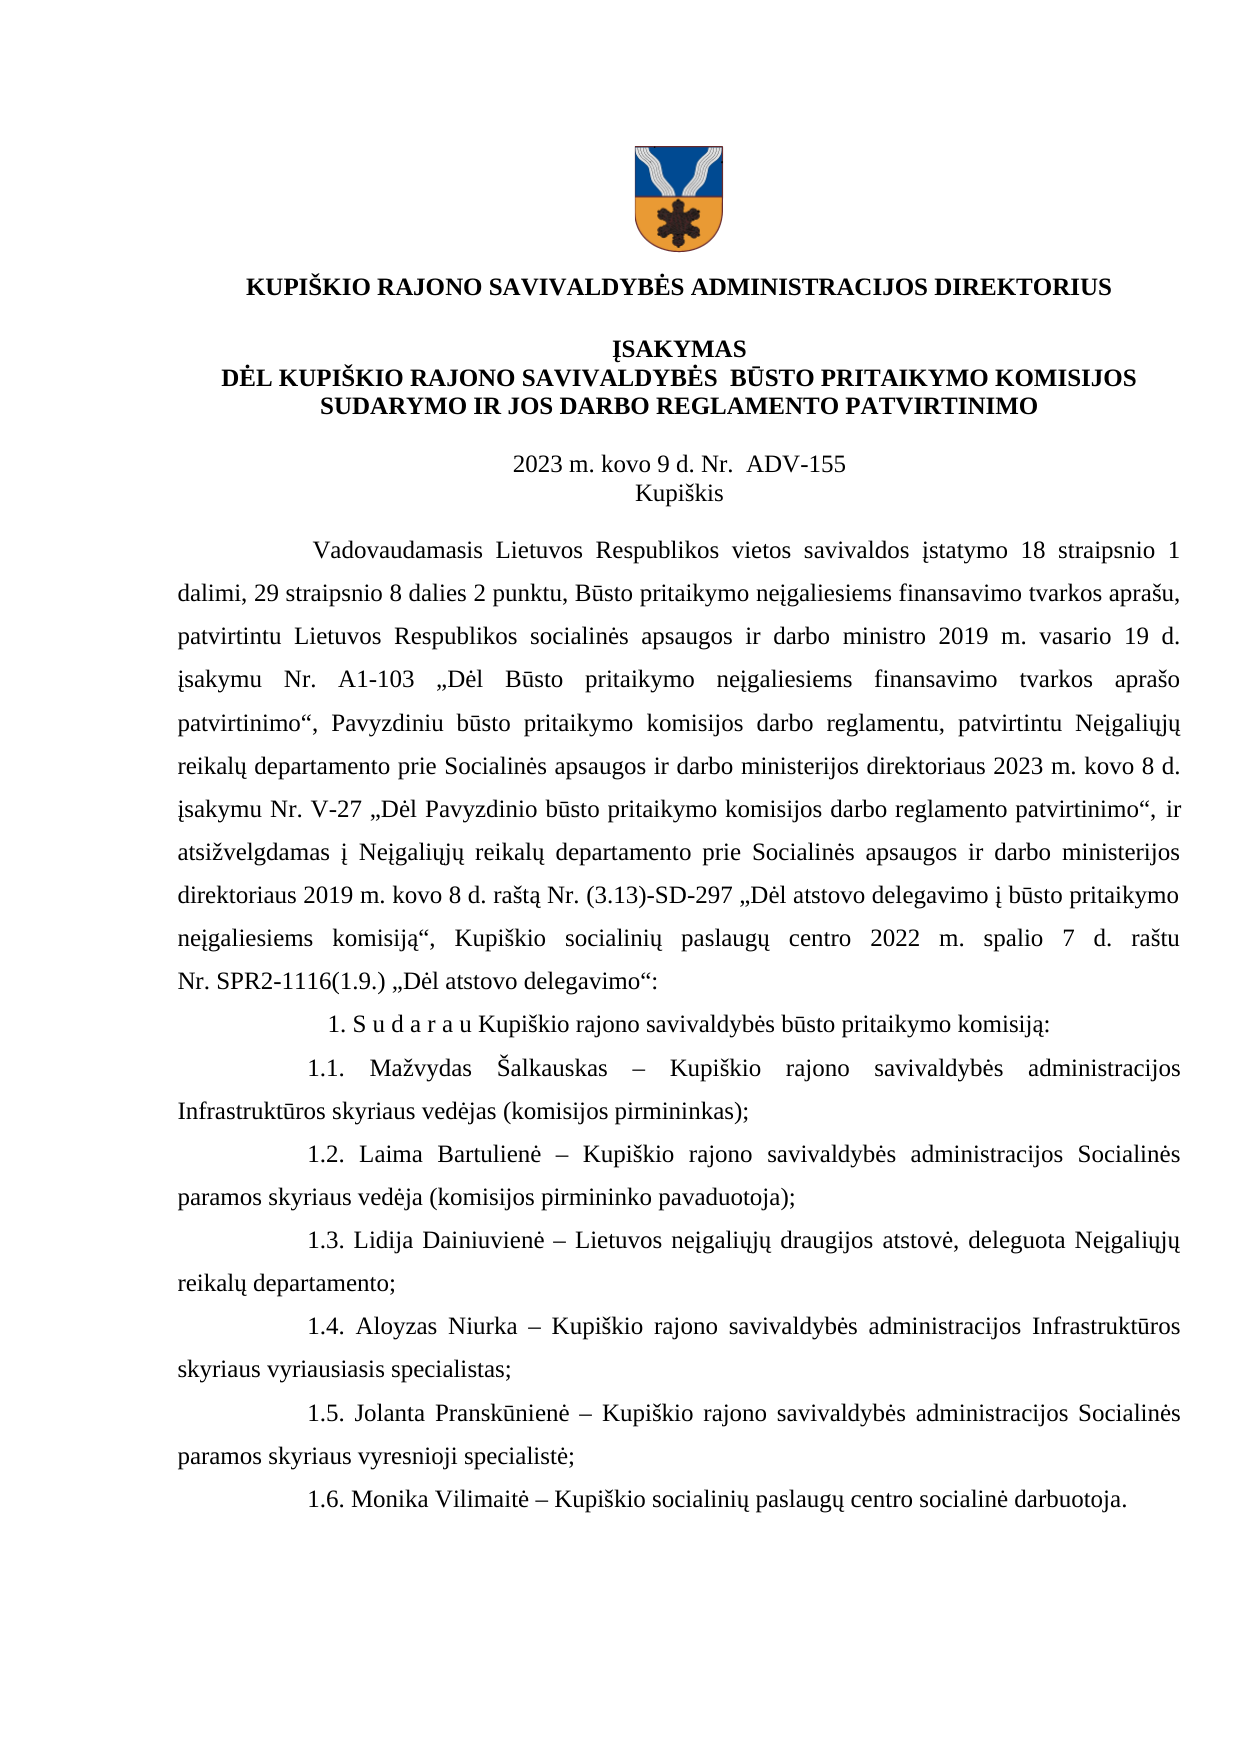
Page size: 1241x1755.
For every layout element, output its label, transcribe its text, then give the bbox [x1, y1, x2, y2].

text Vadovaudamasis Lietuvos Respublikos vietos savivaldos įstatymo 18 straipsnio 1 dalimi, 29 straipsnio 8 dalies 2 punktu, Būsto pritaikymo neįgaliesiems finansavimo tvarkos aprašu, patvirtintu Lietuvos Respublikos socialinės apsaugos ir darbo ministro 2019 m. vasario 19 d. įsakymu Nr. A1-103 „Dėl Būsto pritaikymo neįgaliesiems finansavimo tvarkos aprašo patvirtinimo“, Pavyzdiniu būsto pritaikymo komisijos darbo reglamentu, patvirtintu Neįgaliųjų reikalų departamento prie Socialinės apsaugos ir darbo ministerijos direktoriaus 2023 m. kovo 8 d. įsakymu Nr. V-27 „Dėl Pavyzdinio būsto pritaikymo komisijos darbo reglamento patvirtinimo“, ir atsižvelgdamas į Neįgaliųjų reikalų departamento prie Socialinės apsaugos ir darbo ministerijos direktoriaus 2019 m. kovo 8 d. raštą Nr. (3.13)-SD-297 „Dėl atstovo delegavimo į būsto pritaikymo neįgaliesiems komisiją“, Kupiškio socialinių paslaugų centro 2022 m. spalio 7 d. raštu Nr. SPR2-1116(1.9.) „Dėl atstovo delegavimo“: [177, 535, 1181, 995]
text 2023 m. kovo 9 d. Nr. ADV-155 [177, 449, 1181, 478]
text 1.3. Lidija Dainiuvienė – Lietuvos neįgaliųjų draugijos atstovė, deleguota Neįgaliųjų reikalų departamento; [177, 1225, 1181, 1297]
text 1.2. Laima Bartulienė – Kupiškio rajono savivaldybės administracijos Socialinės paramos skyriaus vedėja (komisijos pirmininko pavaduotoja); [177, 1139, 1181, 1211]
text KUPIŠKIO RAJONO SAVIVALDYBĖS ADMINISTRACIJOS DIREKTORIUS [177, 272, 1181, 300]
text Kupiškis [177, 478, 1181, 506]
text 1. S u d a r a u Kupiškio rajono savivaldybės būsto pritaikymo komisiją: [177, 1009, 1181, 1038]
text 1.4. Aloyzas Niurka – Kupiškio rajono savivaldybės administracijos Infrastruktūros skyriaus vyriausiasis specialistas; [177, 1311, 1181, 1383]
text 1.5. Jolanta Pranskūnienė – Kupiškio rajono savivaldybės administracijos Socialinės paramos skyriaus vyresnioji specialistė; [177, 1398, 1181, 1469]
text ĮSAKYMAS [177, 334, 1181, 363]
text DĖL KUPIŠKIO RAJONO SAVIVALDYBĖS BŪSTO PRITAIKYMO KOMISIJOS SUDARYMO IR JOS DARBO REGLAMENTO PATVIRTINIMO [177, 363, 1181, 420]
text 1.1. Mažvydas Šalkauskas – Kupiškio rajono savivaldybės administracijos Infrastruktūros skyriaus vedėjas (komisijos pirmininkas); [177, 1053, 1181, 1124]
text 1.6. Monika Vilimaitė – Kupiškio socialinių paslaugų centro socialinė darbuotoja. [177, 1484, 1181, 1513]
